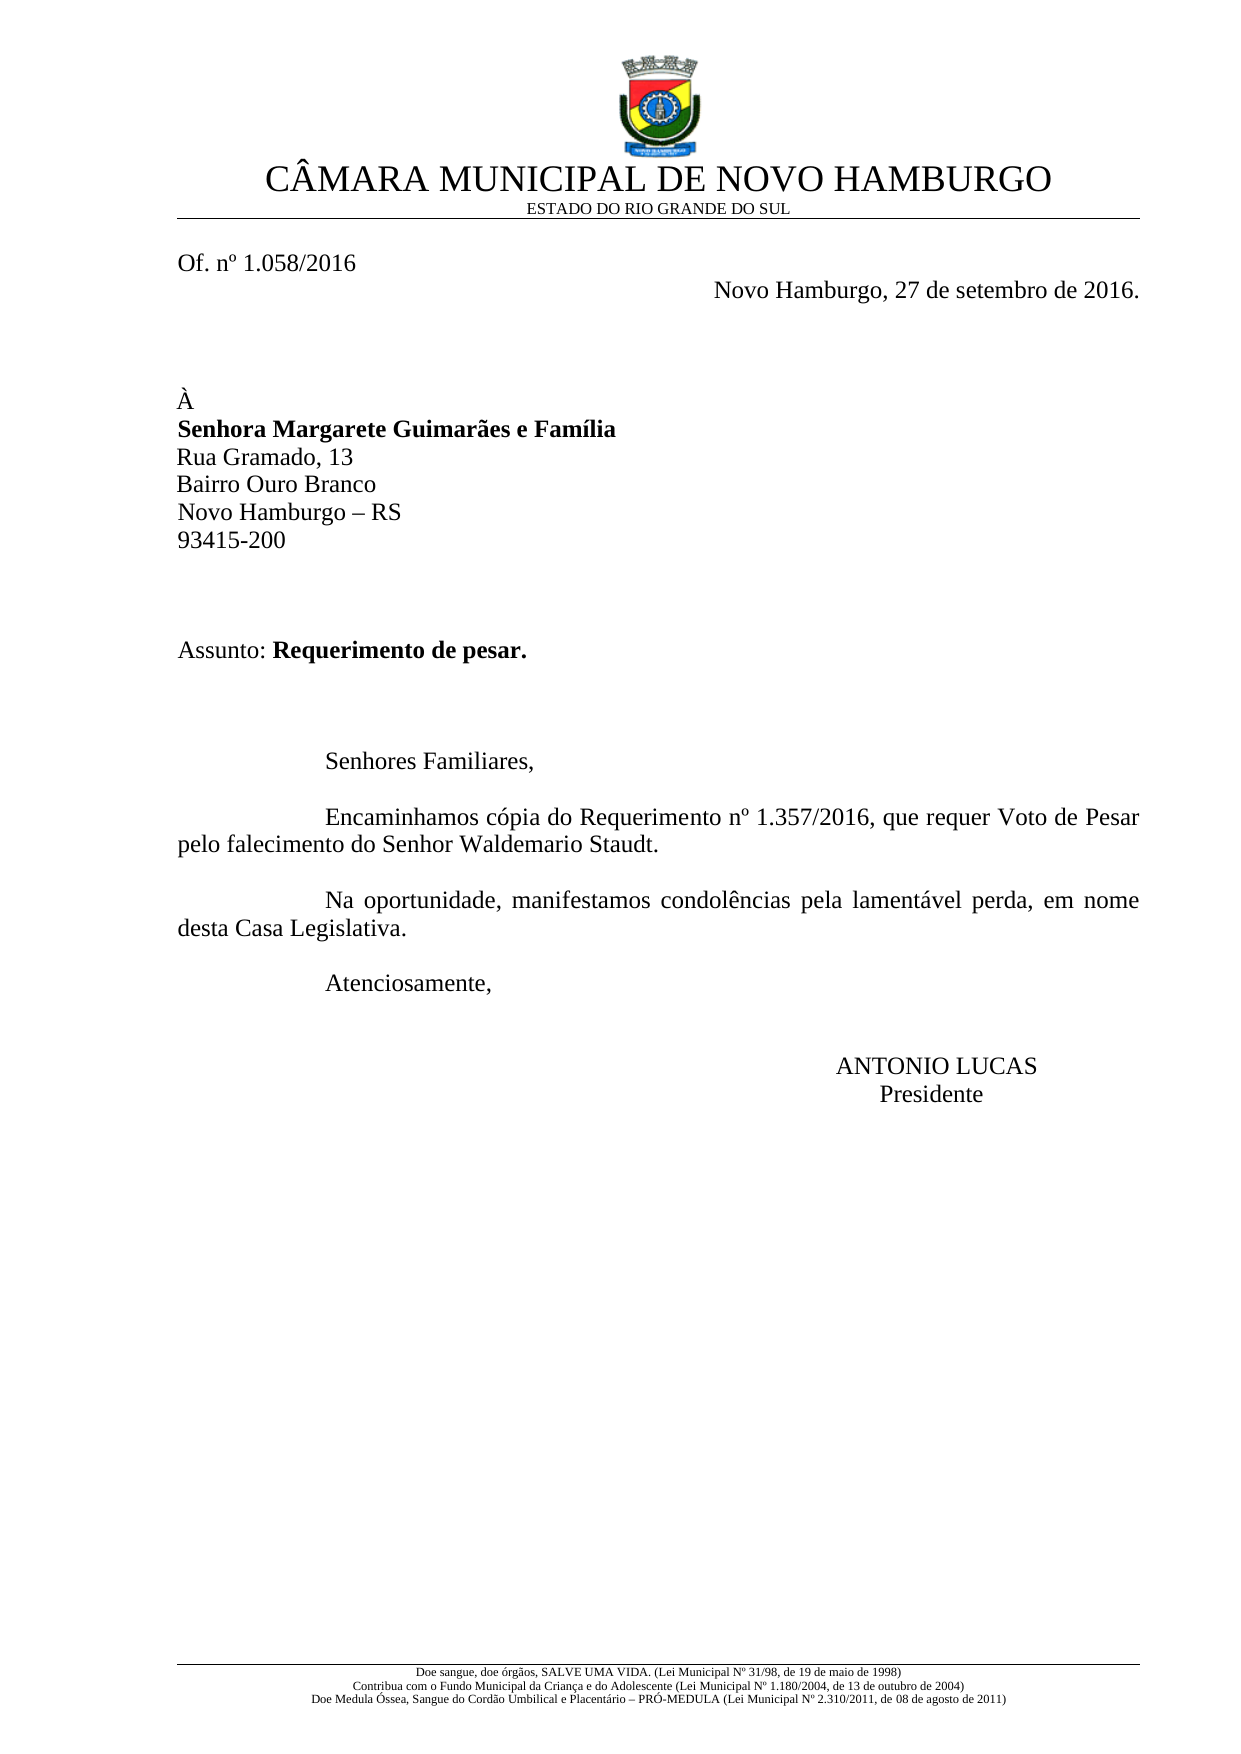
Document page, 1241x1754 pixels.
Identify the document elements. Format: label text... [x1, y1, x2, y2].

text Presidente [179, 1080, 1140, 1108]
text ANTONIO LUCAS [179, 1052, 1140, 1080]
text Senhores Familiares, [177, 747, 1140, 775]
text Rua Gramado, 13 [176, 443, 1140, 470]
text 93415-200 [177, 526, 1140, 553]
text Atenciosamente, [177, 969, 1140, 997]
text À [176, 387, 1140, 415]
text Novo Hamburgo – RS [177, 498, 1140, 526]
text Na oportunidade, manifestamos condolências pela lamentável perda, em nome desta Casa Legislativa. [177, 886, 1140, 941]
text Encaminhamos cópia do Requerimento nº 1.357/2016, que requer Voto de Pesar pelo falecimento do Senhor Waldemario Staudt. [177, 803, 1140, 858]
text Assunto: Requerimento de pesar. [177, 637, 1140, 664]
text Senhora Margarete Guimarães e Família [177, 415, 1140, 443]
text Bairro Ouro Branco [176, 470, 1140, 498]
picture [612, 47, 705, 163]
text Novo Hamburgo, 27 de setembro de 2016. [177, 276, 1140, 304]
text Of. nº 1.058/2016 [177, 249, 1140, 276]
